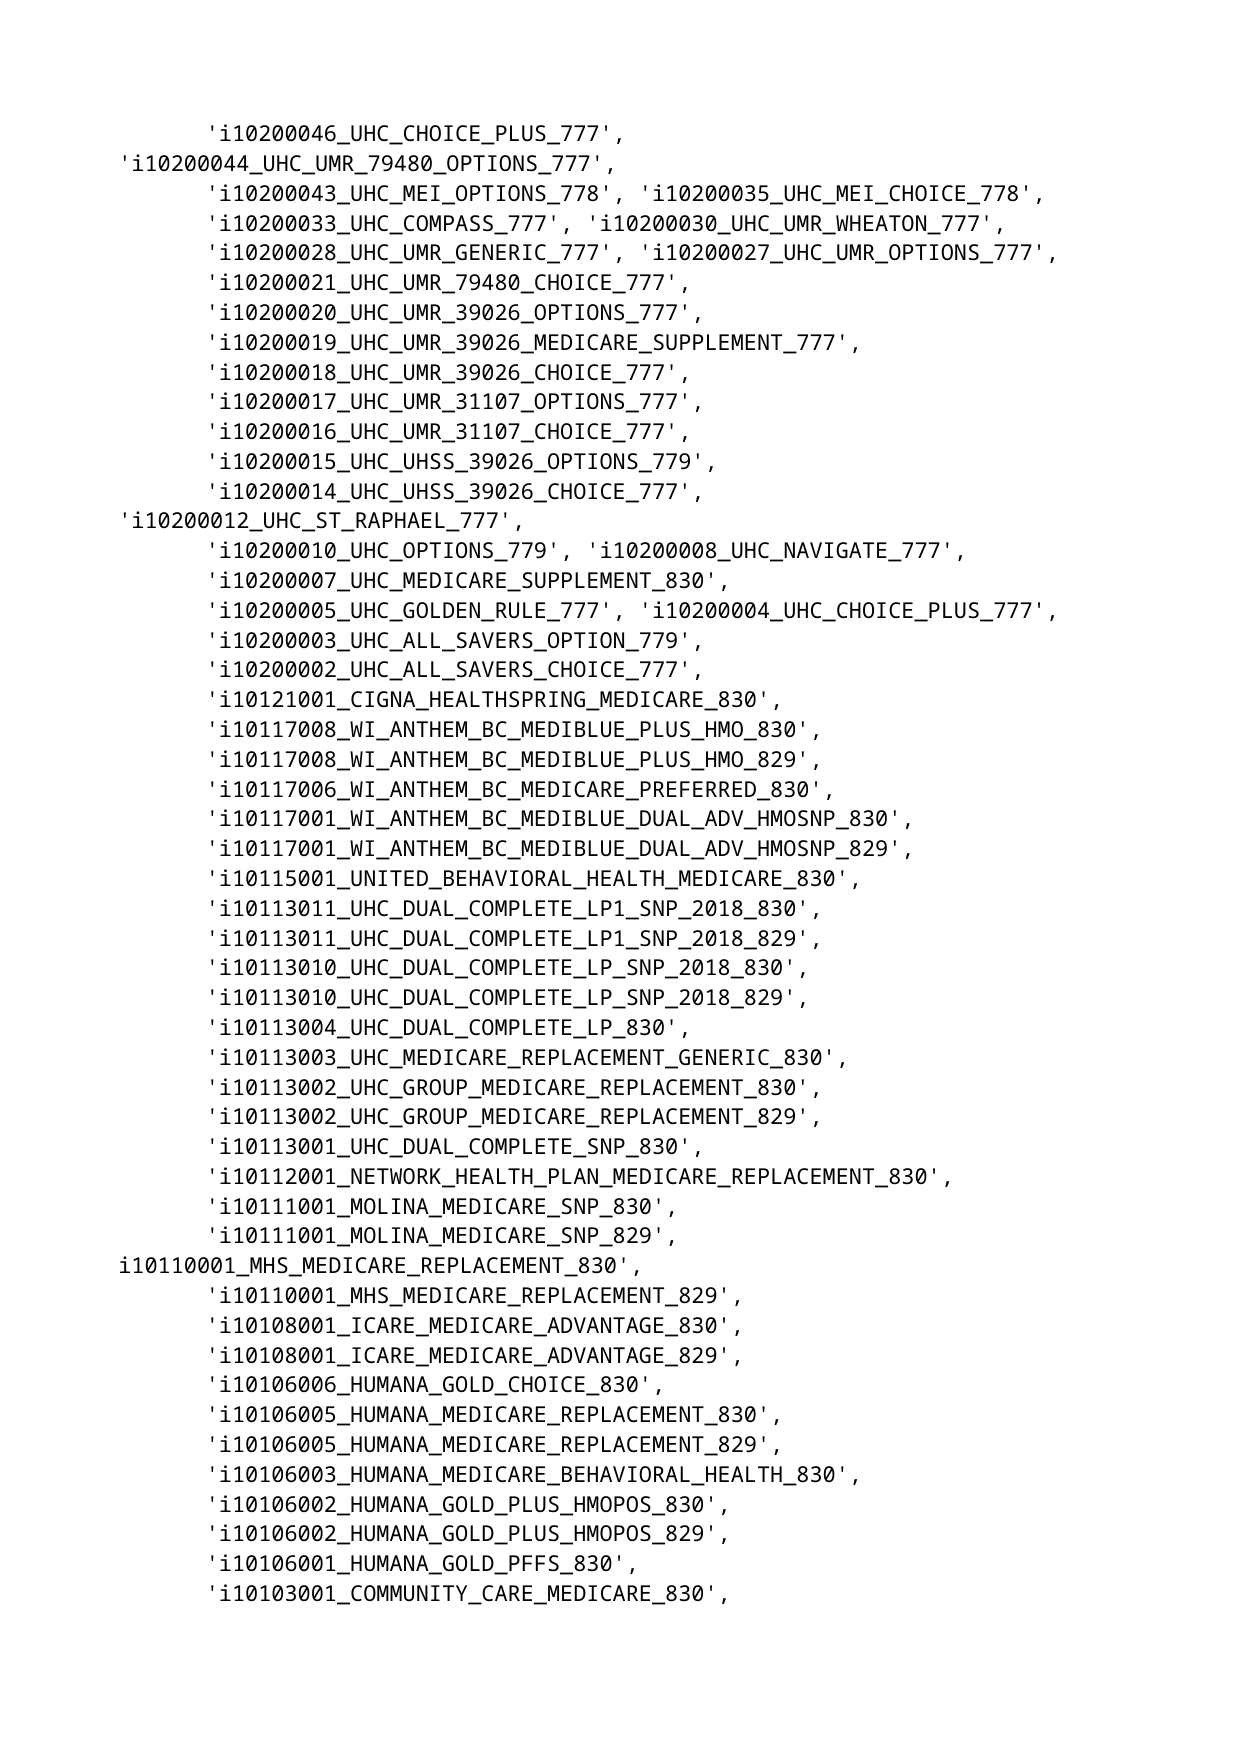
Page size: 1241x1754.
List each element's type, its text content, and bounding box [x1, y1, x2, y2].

text 'i10113011_UHC_DUAL_COMPLETE_LP1_SNP_2018_830', [118, 893, 1122, 922]
text 'i10108001_ICARE_MEDICARE_ADVANTAGE_830', [118, 1310, 1122, 1339]
text 'i10200017_UHC_UMR_31107_OPTIONS_777', [118, 386, 1122, 416]
text 'i10121001_CIGNA_HEALTHSPRING_MEDICARE_830', [118, 684, 1122, 714]
text 'i10113010_UHC_DUAL_COMPLETE_LP_SNP_2018_830', [118, 952, 1122, 982]
text 'i10113001_UHC_DUAL_COMPLETE_SNP_830', [118, 1131, 1122, 1161]
text 'i10200018_UHC_UMR_39026_CHOICE_777', [118, 356, 1122, 386]
text 'i10103001_COMMUNITY_CARE_MEDICARE_830', [118, 1578, 1122, 1608]
text 'i10200007_UHC_MEDICARE_SUPPLEMENT_830', [118, 565, 1122, 595]
text 'i10113011_UHC_DUAL_COMPLETE_LP1_SNP_2018_829', [118, 922, 1122, 952]
text 'i10200020_UHC_UMR_39026_OPTIONS_777', [118, 297, 1122, 327]
text 'i10200019_UHC_UMR_39026_MEDICARE_SUPPLEMENT_777', [118, 327, 1122, 356]
text 'i10115001_UNITED_BEHAVIORAL_HEALTH_MEDICARE_830', [118, 863, 1122, 893]
text 'i10200003_UHC_ALL_SAVERS_OPTION_779', [118, 624, 1122, 654]
text 'i10200046_UHC_CHOICE_PLUS_777', 'i10200044_UHC_UMR_79480_OPTIONS_777', [118, 118, 1122, 178]
text 'i10106001_HUMANA_GOLD_PFFS_830', [118, 1548, 1122, 1578]
text 'i10111001_MOLINA_MEDICARE_SNP_830', [118, 1191, 1122, 1220]
text 'i10117008_WI_ANTHEM_BC_MEDIBLUE_PLUS_HMO_830', [118, 714, 1122, 744]
text 'i10106002_HUMANA_GOLD_PLUS_HMOPOS_829', [118, 1518, 1122, 1548]
text 'i10106003_HUMANA_MEDICARE_BEHAVIORAL_HEALTH_830', [118, 1459, 1122, 1488]
text 'i10113010_UHC_DUAL_COMPLETE_LP_SNP_2018_829', [118, 982, 1122, 1012]
text 'i10117001_WI_ANTHEM_BC_MEDIBLUE_DUAL_ADV_HMOSNP_829', [118, 833, 1122, 863]
text 'i10200033_UHC_COMPASS_777', 'i10200030_UHC_UMR_WHEATON_777', [118, 207, 1122, 237]
text 'i10111001_MOLINA_MEDICARE_SNP_829', [118, 1220, 1122, 1250]
text 'i10200021_UHC_UMR_79480_CHOICE_777', [118, 267, 1122, 297]
text i10110001_MHS_MEDICARE_REPLACEMENT_830', [118, 1250, 1122, 1280]
text 'i10200015_UHC_UHSS_39026_OPTIONS_779', [118, 446, 1122, 476]
text 'i10200028_UHC_UMR_GENERIC_777', 'i10200027_UHC_UMR_OPTIONS_777', [118, 237, 1122, 267]
text 'i10200016_UHC_UMR_31107_CHOICE_777', [118, 416, 1122, 446]
text 'i10106005_HUMANA_MEDICARE_REPLACEMENT_829', [118, 1429, 1122, 1459]
text 'i10200010_UHC_OPTIONS_779', 'i10200008_UHC_NAVIGATE_777', [118, 535, 1122, 565]
text 'i10110001_MHS_MEDICARE_REPLACEMENT_829', [118, 1280, 1122, 1310]
text 'i10106002_HUMANA_GOLD_PLUS_HMOPOS_830', [118, 1488, 1122, 1518]
text 'i10117008_WI_ANTHEM_BC_MEDIBLUE_PLUS_HMO_829', [118, 744, 1122, 773]
text 'i10113002_UHC_GROUP_MEDICARE_REPLACEMENT_830', [118, 1071, 1122, 1101]
text 'i10200043_UHC_MEI_OPTIONS_778', 'i10200035_UHC_MEI_CHOICE_778', [118, 178, 1122, 207]
text 'i10113004_UHC_DUAL_COMPLETE_LP_830', [118, 1012, 1122, 1042]
text 'i10117006_WI_ANTHEM_BC_MEDICARE_PREFERRED_830', [118, 773, 1122, 803]
text 'i10113002_UHC_GROUP_MEDICARE_REPLACEMENT_829', [118, 1101, 1122, 1131]
text 'i10106006_HUMANA_GOLD_CHOICE_830', [118, 1369, 1122, 1399]
text 'i10117001_WI_ANTHEM_BC_MEDIBLUE_DUAL_ADV_HMOSNP_830', [118, 803, 1122, 833]
text 'i10200002_UHC_ALL_SAVERS_CHOICE_777', [118, 654, 1122, 684]
text 'i10200014_UHC_UHSS_39026_CHOICE_777', 'i10200012_UHC_ST_RAPHAEL_777', [118, 476, 1122, 535]
text 'i10200005_UHC_GOLDEN_RULE_777', 'i10200004_UHC_CHOICE_PLUS_777', [118, 595, 1122, 624]
text 'i10106005_HUMANA_MEDICARE_REPLACEMENT_830', [118, 1399, 1122, 1429]
text 'i10108001_ICARE_MEDICARE_ADVANTAGE_829', [118, 1339, 1122, 1369]
text 'i10113003_UHC_MEDICARE_REPLACEMENT_GENERIC_830', [118, 1042, 1122, 1071]
text 'i10112001_NETWORK_HEALTH_PLAN_MEDICARE_REPLACEMENT_830', [118, 1161, 1122, 1191]
